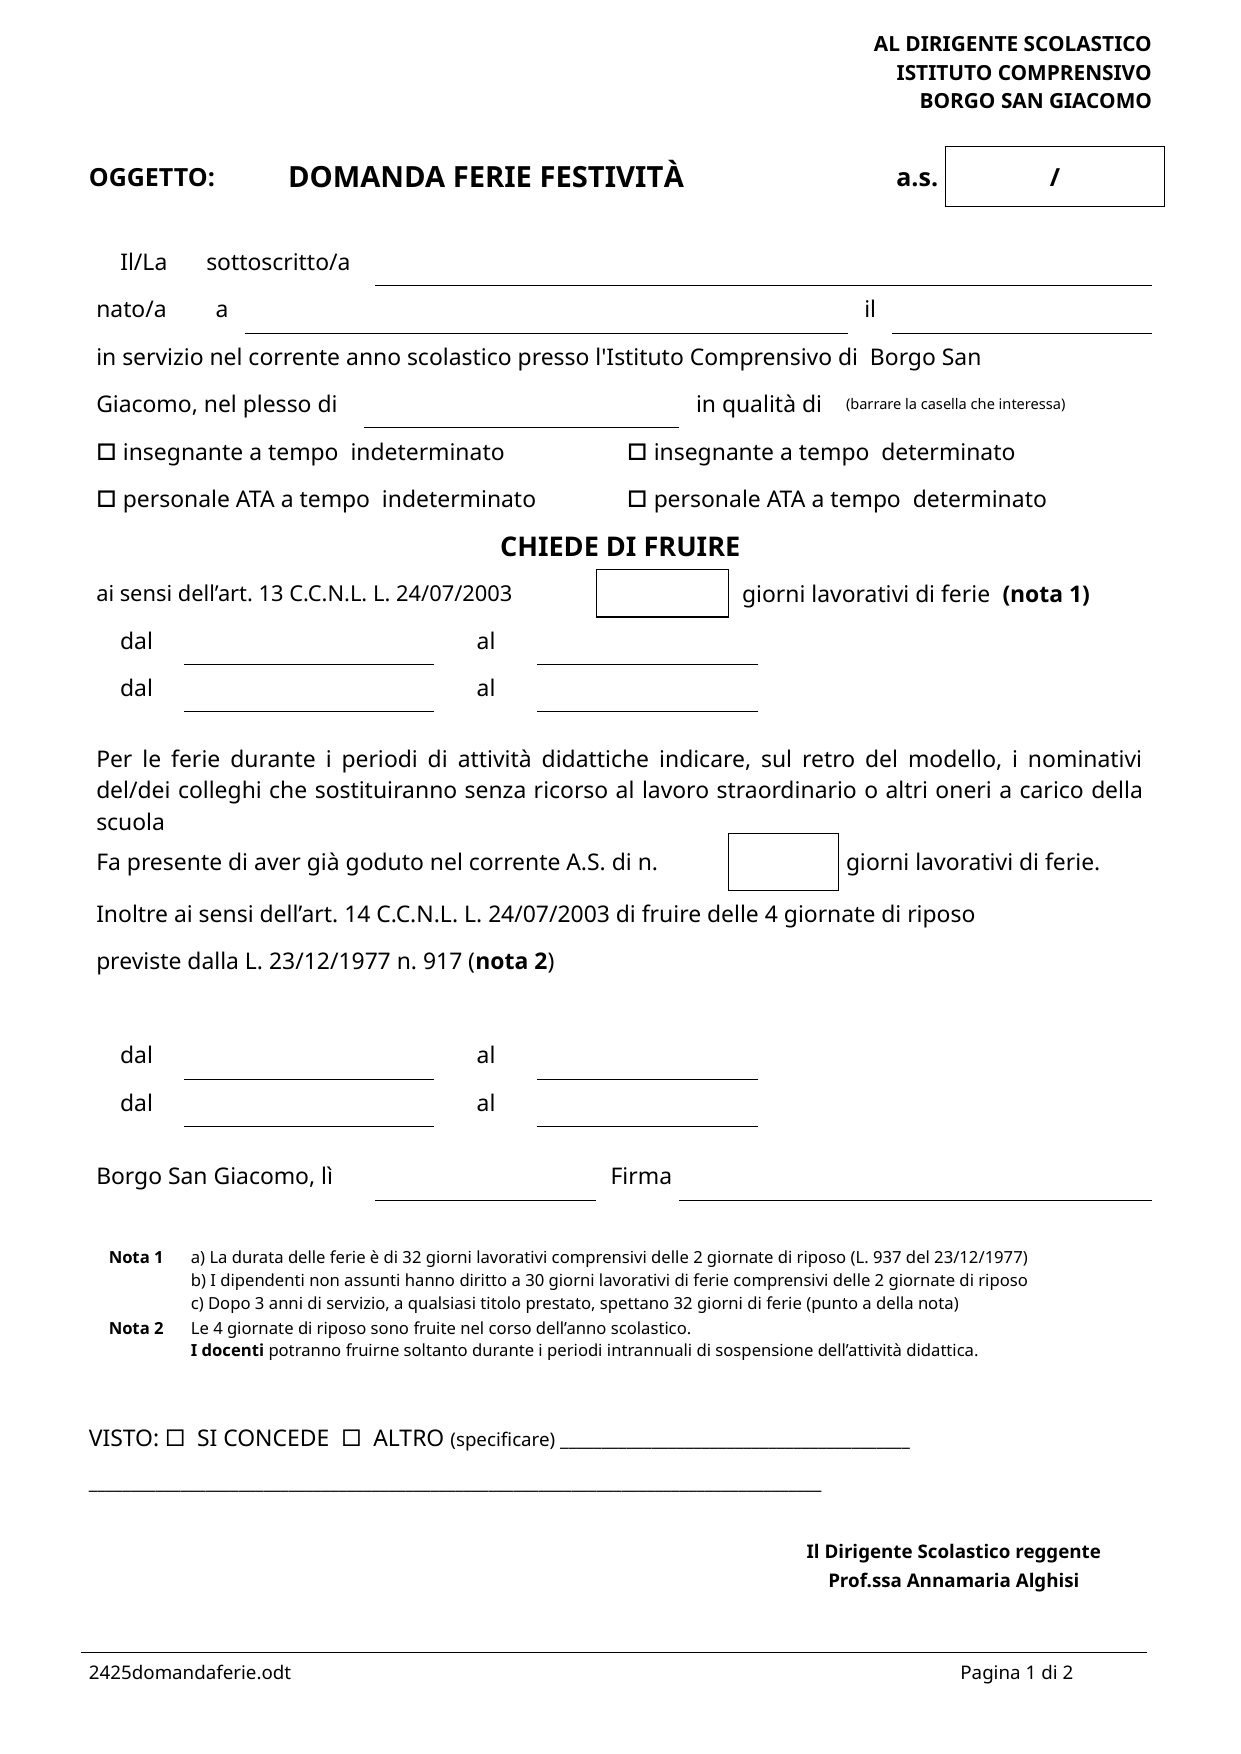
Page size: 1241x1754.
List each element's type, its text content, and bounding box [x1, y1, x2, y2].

table_cell Fa presente di aver già goduto nel corrente A.S. di n. [89, 833, 728, 889]
table_cell [245, 285, 848, 333]
table_cell in qualità di [679, 380, 838, 427]
table_cell [758, 1079, 1152, 1126]
table_cell  insegnante a tempo determinato [620, 427, 1152, 474]
table_cell [89, 984, 1152, 1031]
table_cell [679, 1152, 1152, 1199]
table_cell giorni lavorativi di ferie (nota 1) [729, 569, 1152, 616]
text ________________________________________________________________________________________ [89, 1469, 1152, 1494]
table_cell [892, 286, 1152, 333]
table_cell [89, 1126, 1152, 1152]
table_cell a [199, 285, 245, 333]
table_cell [184, 665, 434, 711]
text AL DIRIGENTE SCOLASTICO [89, 29, 1152, 58]
table_cell Per le ferie durante i periodi di attività didattiche indicare, sul retro del modello, i nominativi del/dei colleghi che sostituiranno senza ricorso al lavoro straordinario o altri oneri a carico della scuola [89, 711, 1152, 833]
subtitle BORGO SAN GIACOMO [89, 86, 1152, 115]
table_cell al [434, 664, 537, 711]
table_cell Giacomo, nel plesso di [89, 380, 364, 427]
table_header / [946, 147, 1164, 206]
table_header [251, 146, 281, 206]
table_cell previste dalla L. 23/12/1977 n. 917 (nota 2) [89, 937, 1152, 984]
table_cell [758, 1031, 1152, 1079]
text ISTITUTO COMPRENSIVO [89, 58, 1152, 86]
table_cell giorni lavorativi di ferie. [839, 833, 1152, 889]
table_header DOMANDA FERIE FESTIVITà [281, 146, 842, 206]
table_cell in servizio nel corrente anno scolastico presso l'Istituto Comprensivo di Borgo San [89, 333, 1152, 380]
table_cell [537, 1031, 758, 1079]
table_header Il/La [89, 238, 199, 285]
table_cell [758, 664, 1152, 711]
table_cell [375, 1152, 596, 1199]
table_cell il [848, 286, 892, 333]
table_cell [729, 834, 838, 889]
table_cell ai sensi dell’art. 13 C.C.N.L. L. 24/07/2003 [89, 569, 596, 616]
table_cell (barrare la casella che interessa) [839, 380, 1152, 427]
table_header sottoscritto/a [199, 238, 375, 285]
table_header Nota 1 [89, 1246, 183, 1316]
table_cell Firma [596, 1152, 679, 1199]
text Il Dirigente Scolastico reggente [756, 1538, 1152, 1564]
table_cell dal [89, 616, 184, 664]
table_cell Nota 2 [89, 1316, 183, 1375]
table_cell [184, 1031, 434, 1079]
table_cell [537, 1080, 758, 1126]
table_cell  personale ATA a tempo indeterminato [89, 475, 619, 522]
table_cell al [434, 1079, 537, 1126]
table_cell dal [89, 1031, 184, 1079]
table_cell [758, 616, 1152, 664]
table_cell Le 4 giornate di riposo sono fruite nel corso dell’anno scolastico. I docenti potranno fruirne soltanto durante i periodi intrannuali di sospensione dell’attività didattica. [183, 1316, 1151, 1375]
table_cell  insegnante a tempo indeterminato [89, 427, 619, 474]
table_cell [537, 665, 758, 711]
table_header a) La durata delle ferie è di 32 giorni lavorativi comprensivi delle 2 giornate di riposo (L. 937 del 23/12/1977) b) I dipendenti non assunti hanno diritto a 30 giorni lavorativi di ferie comprensivi delle 2 giornate di riposo c) Dopo 3 anni di servizio, a qualsiasi titolo prestato, spettano 32 giorni di ferie (punto a della nota) [183, 1246, 1151, 1316]
table_header a.s. [842, 146, 945, 206]
table_cell [537, 616, 758, 664]
table_cell [184, 1080, 434, 1126]
table_cell al [434, 616, 537, 664]
table_cell [364, 380, 679, 427]
table_cell [597, 570, 728, 616]
table_header OGGETTO: [81, 146, 251, 206]
table_header [375, 238, 1152, 285]
table_cell dal [89, 1079, 184, 1126]
table_cell [184, 616, 434, 664]
text VISTO: SI CONCEDE ALTRO (specificare) __________________________________________ [89, 1422, 1152, 1453]
table_cell dal [89, 664, 184, 711]
table_cell Inoltre ai sensi dell’art. 14 C.C.N.L. L. 24/07/2003 di fruire delle 4 giornate di riposo [89, 890, 1152, 937]
table_cell nato/a [89, 285, 199, 333]
table_cell  personale ATA a tempo determinato [620, 475, 1152, 522]
table_cell al [434, 1031, 537, 1079]
text Prof.ssa Annamaria Alghisi [756, 1568, 1152, 1593]
table_cell CHIEDE DI FRUIRE [89, 522, 1152, 569]
table_cell Borgo San Giacomo, lì [89, 1152, 375, 1199]
